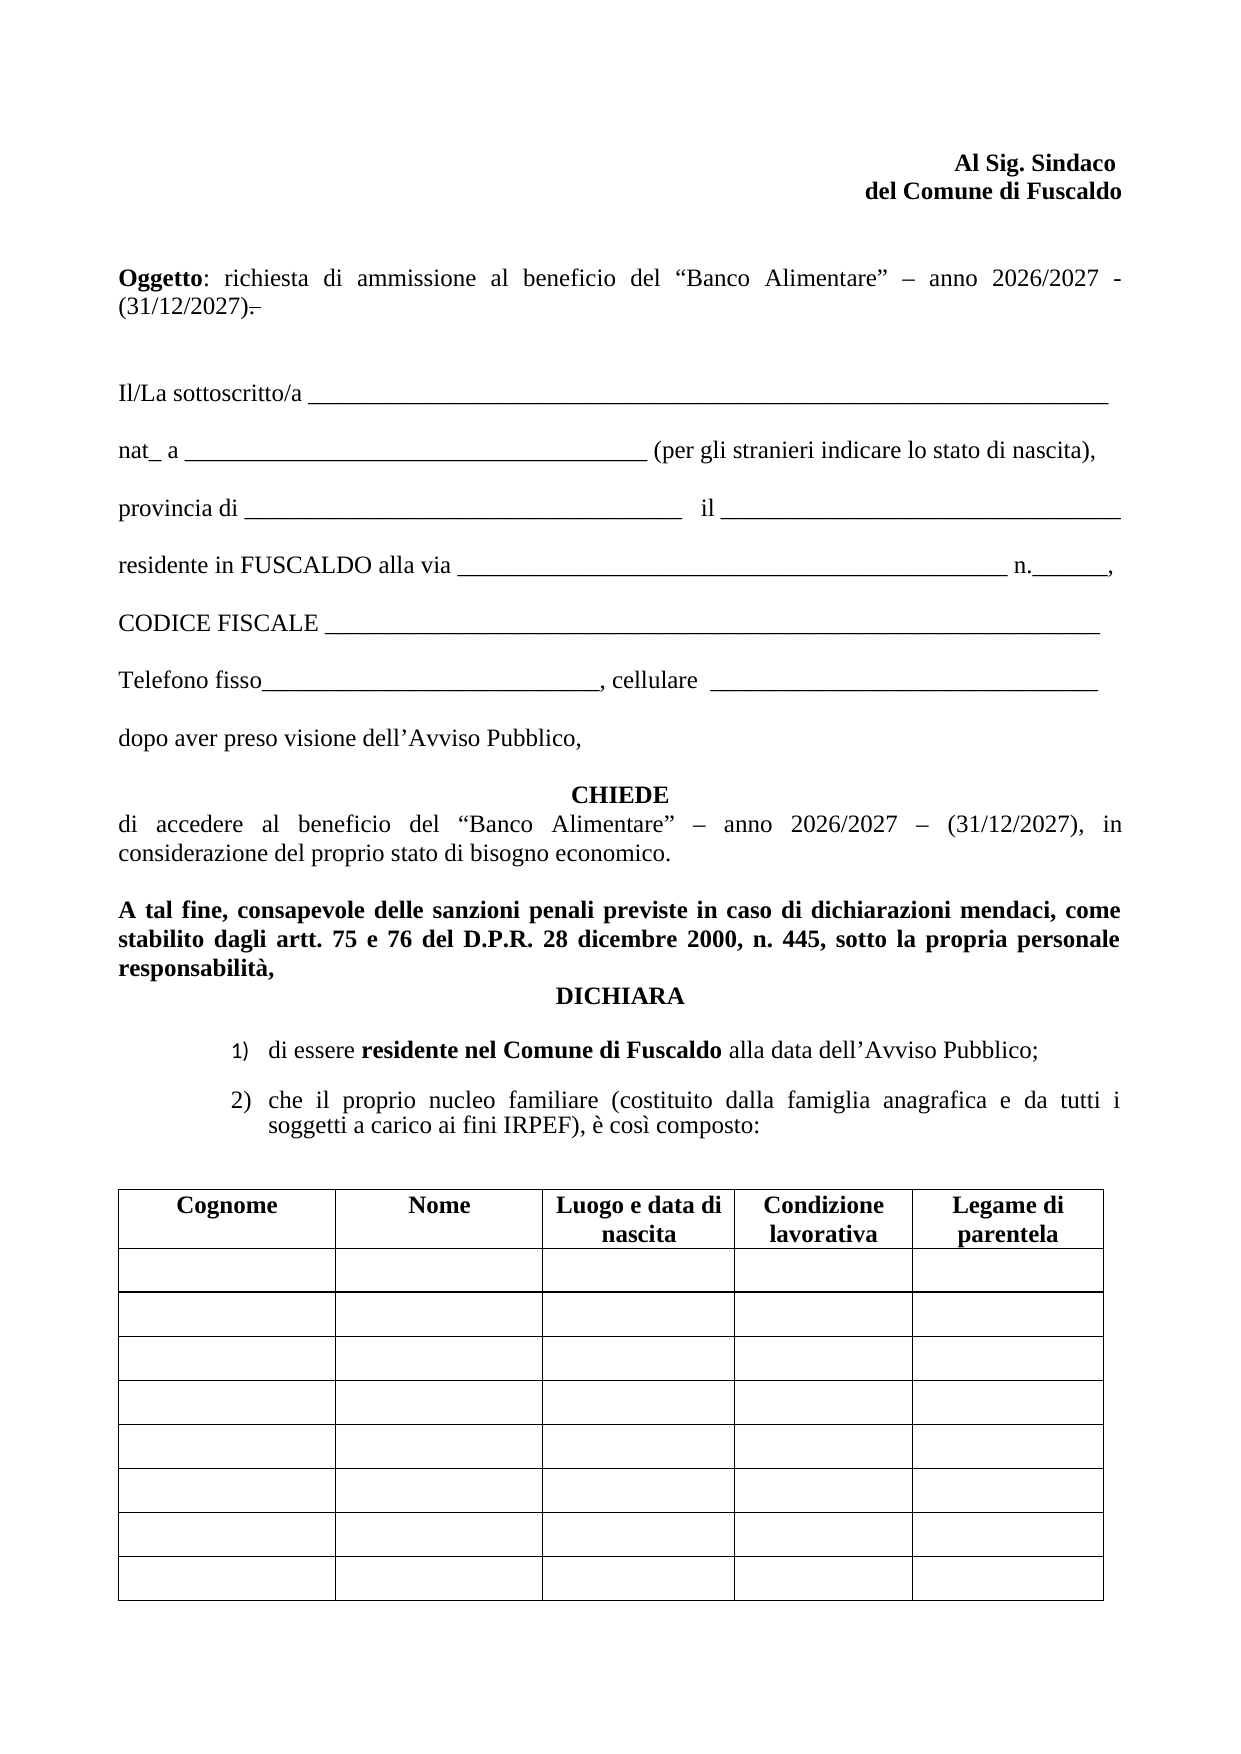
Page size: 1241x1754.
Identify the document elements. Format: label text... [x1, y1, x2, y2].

table_cell [119, 1469, 335, 1512]
text Oggetto: richiesta di ammissione al beneficio del “Banco Alimentare” – anno 2026/2027 -(31/12/2027). [118, 263, 1122, 320]
table_header Cognome [119, 1190, 335, 1247]
text di accedere al beneficio del “Banco Alimentare” – anno 2026/2027 – (31/12/2027), in considerazione del proprio stato di bisogno economico. [118, 809, 1122, 866]
table_cell [913, 1513, 1103, 1556]
table_cell [913, 1381, 1103, 1424]
table_cell [735, 1425, 912, 1468]
table_cell [336, 1425, 542, 1468]
table_cell [735, 1557, 912, 1600]
table_header Condizione lavorativa [735, 1190, 912, 1247]
table_cell [336, 1249, 542, 1291]
list che il proprio nucleo familiare (costituito dalla famiglia anagrafica e da tutti i soggetti a carico ai fini IRPEF), è così composto: [231, 1089, 1122, 1139]
text residente in FUSCALDO alla via ____________________________________________ n.______, [118, 550, 1122, 579]
table_cell [543, 1381, 734, 1424]
table_cell [119, 1513, 335, 1556]
table_cell [913, 1337, 1103, 1379]
table_cell [913, 1293, 1103, 1336]
text del Comune di Fuscaldo [118, 176, 1122, 205]
table_cell [119, 1425, 335, 1468]
text CHIEDE [118, 780, 1122, 809]
text DICHIARA [118, 981, 1122, 1010]
table_cell [913, 1557, 1103, 1600]
table_cell [735, 1249, 912, 1291]
table_cell [336, 1381, 542, 1424]
table_cell [913, 1425, 1103, 1468]
table_cell [543, 1557, 734, 1600]
text Telefono fisso___________________________, cellulare _______________________________ [118, 665, 1122, 694]
table_cell [336, 1469, 542, 1512]
text provincia di ___________________________________ il ________________________________ [118, 493, 1122, 521]
table_cell [119, 1381, 335, 1424]
text nat_ a _____________________________________ (per gli stranieri indicare lo stato di nascita), [118, 435, 1122, 464]
table_cell [735, 1381, 912, 1424]
table_cell [543, 1469, 734, 1512]
table_cell [119, 1557, 335, 1600]
table_cell [735, 1337, 912, 1379]
text CODICE FISCALE ______________________________________________________________ [118, 608, 1122, 636]
table_cell [735, 1513, 912, 1556]
list di essere residente nel Comune di Fuscaldo alla data dell’Avviso Pubblico; [231, 1039, 1122, 1064]
table_cell [543, 1513, 734, 1556]
table_cell [119, 1249, 335, 1291]
table_header Legame di parentela [913, 1190, 1103, 1247]
table_cell [543, 1249, 734, 1291]
table_cell [336, 1293, 542, 1336]
text Il/La sottoscritto/a ________________________________________________________________ [118, 378, 1122, 406]
table_cell [336, 1337, 542, 1379]
table_cell [543, 1337, 734, 1379]
table_header Luogo e data di nascita [543, 1190, 734, 1247]
table_cell [543, 1293, 734, 1336]
text dopo aver preso visione dell’Avviso Pubblico, [118, 723, 1122, 751]
table_cell [543, 1425, 734, 1468]
text Al Sig. Sindaco [118, 148, 1122, 176]
table_cell [336, 1513, 542, 1556]
table_cell [913, 1249, 1103, 1291]
table_header Nome [336, 1190, 542, 1247]
table_cell [913, 1469, 1103, 1512]
table_cell [735, 1469, 912, 1512]
table_cell [735, 1293, 912, 1336]
text A tal fine, consapevole delle sanzioni penali previste in caso di dichiarazioni mendaci, come stabilito dagli artt. 75 e 76 del D.P.R. 28 dicembre 2000, n. 445, sotto la propria personale responsabilità, [118, 895, 1122, 981]
table_cell [119, 1337, 335, 1379]
table_cell [119, 1293, 335, 1336]
table_cell [336, 1557, 542, 1600]
